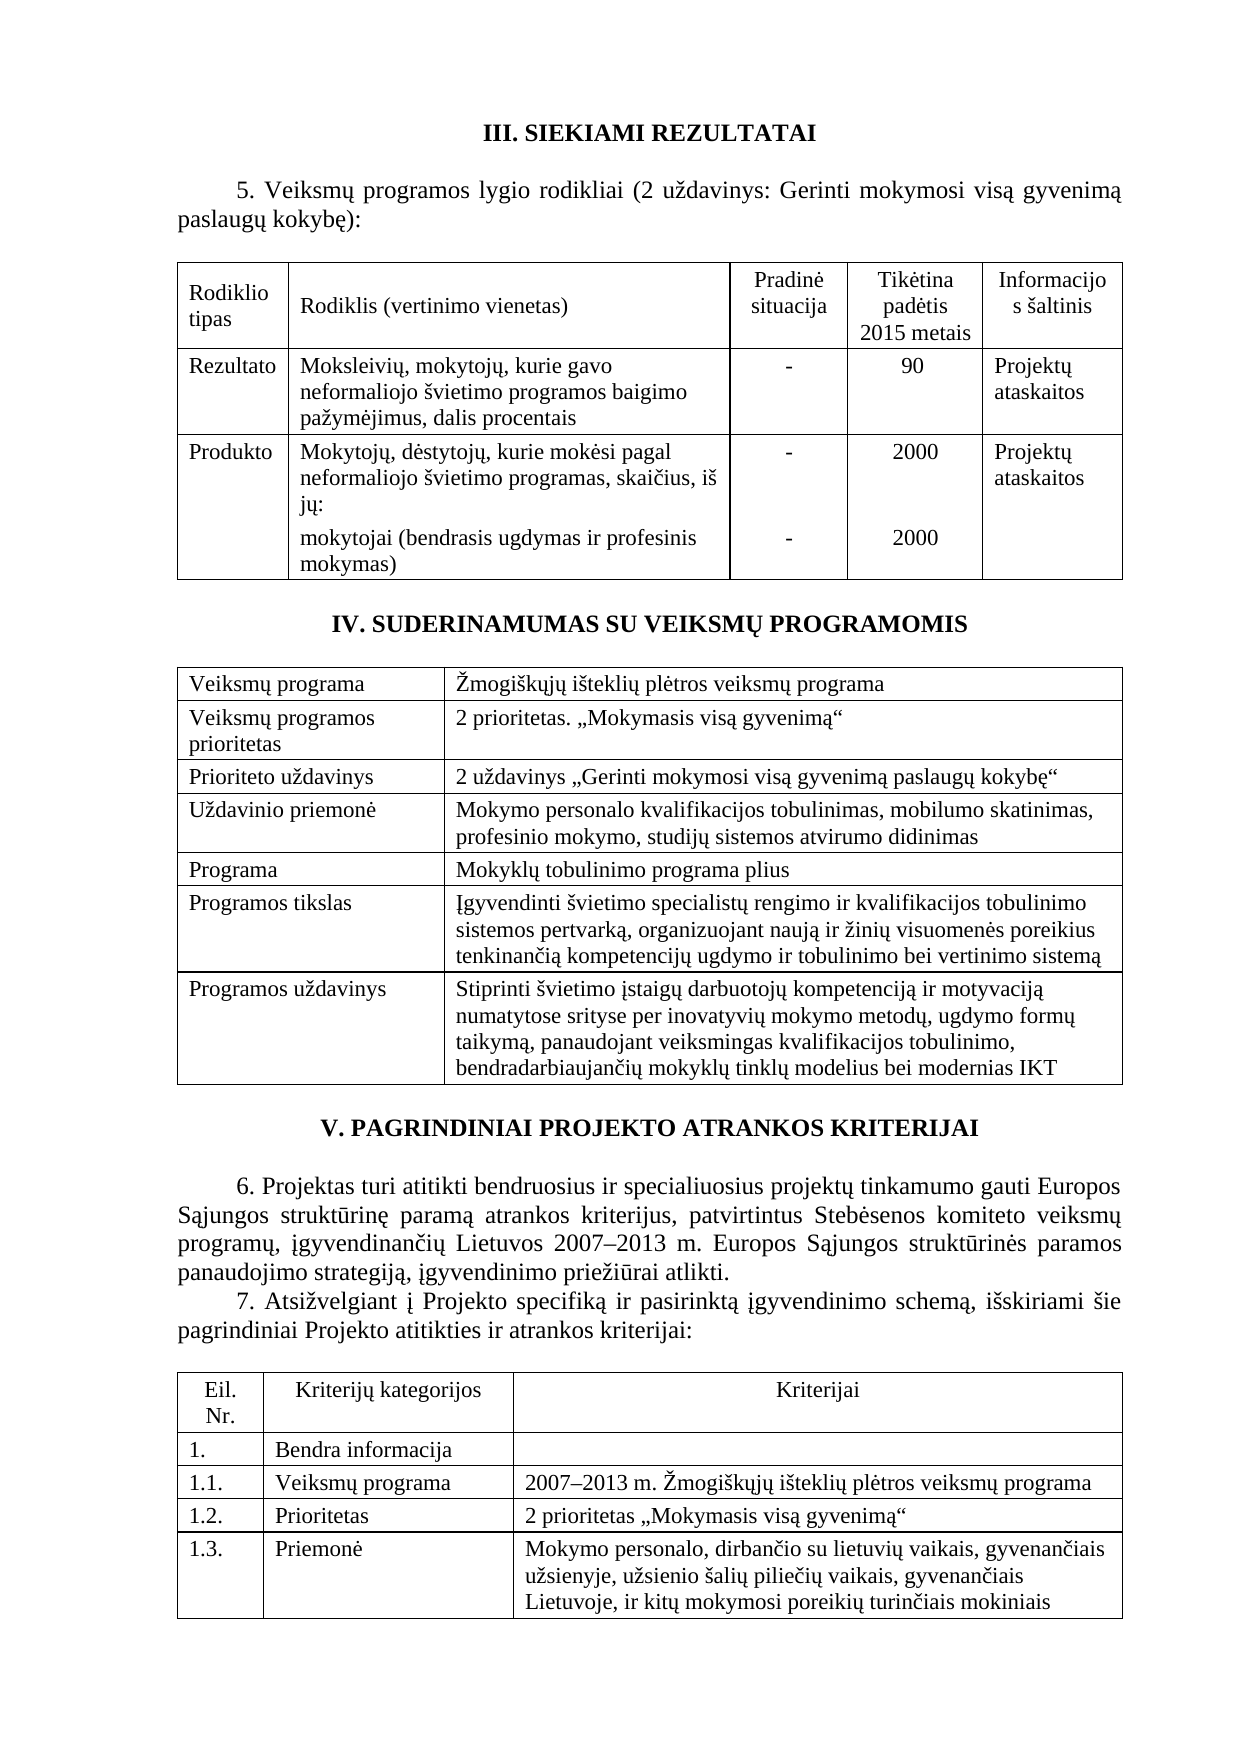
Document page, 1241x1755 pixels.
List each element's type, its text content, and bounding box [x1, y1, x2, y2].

table_cell 2 prioritetas „Mokymasis visą gyvenimą“ [514, 1499, 1122, 1531]
table_cell Mokymo personalo kvalifikacijos tobulinimas, mobilumo skatinimas, profesinio mokymo, studijų sistemos atvirumo didinimas [445, 794, 1122, 852]
table_cell [983, 520, 1122, 579]
table_cell Priemonė [264, 1533, 513, 1617]
table_header Veiksmų programa [178, 668, 444, 700]
table_cell - [731, 349, 847, 434]
table_cell Programos uždavinys [178, 973, 444, 1084]
table_cell Mokymo personalo, dirbančio su lietuvių vaikais, gyvenančiais užsienyje, užsienio šalių piliečių vaikais, gyvenančiais Lietuvoje, ir kitų mokymosi poreikių turinčiais mokiniais [514, 1533, 1122, 1617]
table_header Informacijos šaltinis [983, 263, 1122, 348]
table_cell - [731, 435, 847, 520]
table_header Žmogiškųjų išteklių plėtros veiksmų programa [445, 668, 1122, 700]
table_cell Bendra informacija [264, 1433, 513, 1465]
text 6. Projektas turi atitikti bendruosius ir specialiuosius projektų tinkamumo gauti Europos Sąjungos struktūrinę paramą atrankos kriterijus, patvirtintus Stebėsenos komiteto veiksmų programų, įgyvendinančių Lietuvos 2007–2013 m. Europos Sąjungos struktūrinės paramos panaudojimo strategiją, įgyvendinimo priežiūrai atlikti. [177, 1171, 1122, 1286]
table_cell Prioritetas [264, 1499, 513, 1531]
table_header Tikėtina padėtis 2015 metais [848, 263, 982, 348]
table_header Kriterijų kategorijos [264, 1373, 513, 1432]
table_cell 2000 [848, 435, 982, 520]
table_cell 1.1. [178, 1466, 263, 1498]
table_cell 1.3. [178, 1533, 263, 1617]
table_cell [514, 1433, 1122, 1465]
text 7. Atsižvelgiant į Projekto specifiką ir pasirinktą įgyvendinimo schemą, išskiriami šie pagrindiniai Projekto atitikties ir atrankos kriterijai: [177, 1286, 1122, 1343]
table_header Rodiklis (vertinimo vienetas) [289, 263, 729, 348]
table_cell Produkto [178, 435, 288, 579]
table_cell Veiksmų programa [264, 1466, 513, 1498]
table_cell Mokyklų tobulinimo programa plius [445, 853, 1122, 885]
text 5. Veiksmų programos lygio rodikliai (2 uždavinys: Gerinti mokymosi visą gyvenimą paslaugų kokybę): [177, 176, 1122, 233]
table_cell 1.2. [178, 1499, 263, 1531]
table_cell 2 uždavinys „Gerinti mokymosi visą gyvenimą paslaugų kokybę“ [445, 760, 1122, 793]
table_cell 90 [848, 349, 982, 434]
text IV. SUDERINAMUMAS SU VEIKSMŲ PROGRAMOMIS [177, 609, 1122, 638]
table_cell Programa [178, 853, 444, 885]
table_cell mokytojai (bendrasis ugdymas ir profesinis mokymas) [289, 520, 729, 579]
table_cell Įgyvendinti švietimo specialistų rengimo ir kvalifikacijos tobulinimo sistemos pertvarką, organizuojant naują ir žinių visuomenės poreikius tenkinančią kompetencijų ugdymo ir tobulinimo bei vertinimo sistemą [445, 886, 1122, 971]
text III. SIEKIAMI REZULTATAI [177, 118, 1122, 147]
table_cell Rezultato [178, 349, 288, 434]
table_cell Programos tikslas [178, 886, 444, 971]
table_cell Projektų ataskaitos [983, 435, 1122, 520]
table_cell Uždavinio priemonė [178, 794, 444, 852]
text V. PAGRINDINIAI PROJEKTO ATRANKOS KRITERIJAI [177, 1113, 1122, 1142]
table_cell 2 prioritetas. „Mokymasis visą gyvenimą“ [445, 701, 1122, 759]
table_cell Mokytojų, dėstytojų, kurie mokėsi pagal neformaliojo švietimo programas, skaičius, iš jų: [289, 435, 729, 520]
table_cell Stiprinti švietimo įstaigų darbuotojų kompetenciją ir motyvaciją numatytose srityse per inovatyvių mokymo metodų, ugdymo formų taikymą, panaudojant veiksmingas kvalifikacijos tobulinimo, bendradarbiaujančių mokyklų tinklų modelius bei modernias IKT [445, 973, 1122, 1084]
table_cell Veiksmų programos prioritetas [178, 701, 444, 759]
table_cell - [731, 520, 847, 579]
table_cell 1. [178, 1433, 263, 1465]
table_header Eil. Nr. [178, 1373, 263, 1432]
table_cell Moksleivių, mokytojų, kurie gavo neformaliojo švietimo programos baigimo pažymėjimus, dalis procentais [289, 349, 729, 434]
table_cell Projektų ataskaitos [983, 349, 1122, 434]
table_cell 2000 [848, 520, 982, 579]
table_header Pradinė situacija [731, 263, 847, 348]
table_header Kriterijai [514, 1373, 1122, 1432]
table_cell 2007–2013 m. Žmogiškųjų išteklių plėtros veiksmų programa [514, 1466, 1122, 1498]
table_header Rodiklio tipas [178, 263, 288, 348]
table_cell Prioriteto uždavinys [178, 760, 444, 793]
